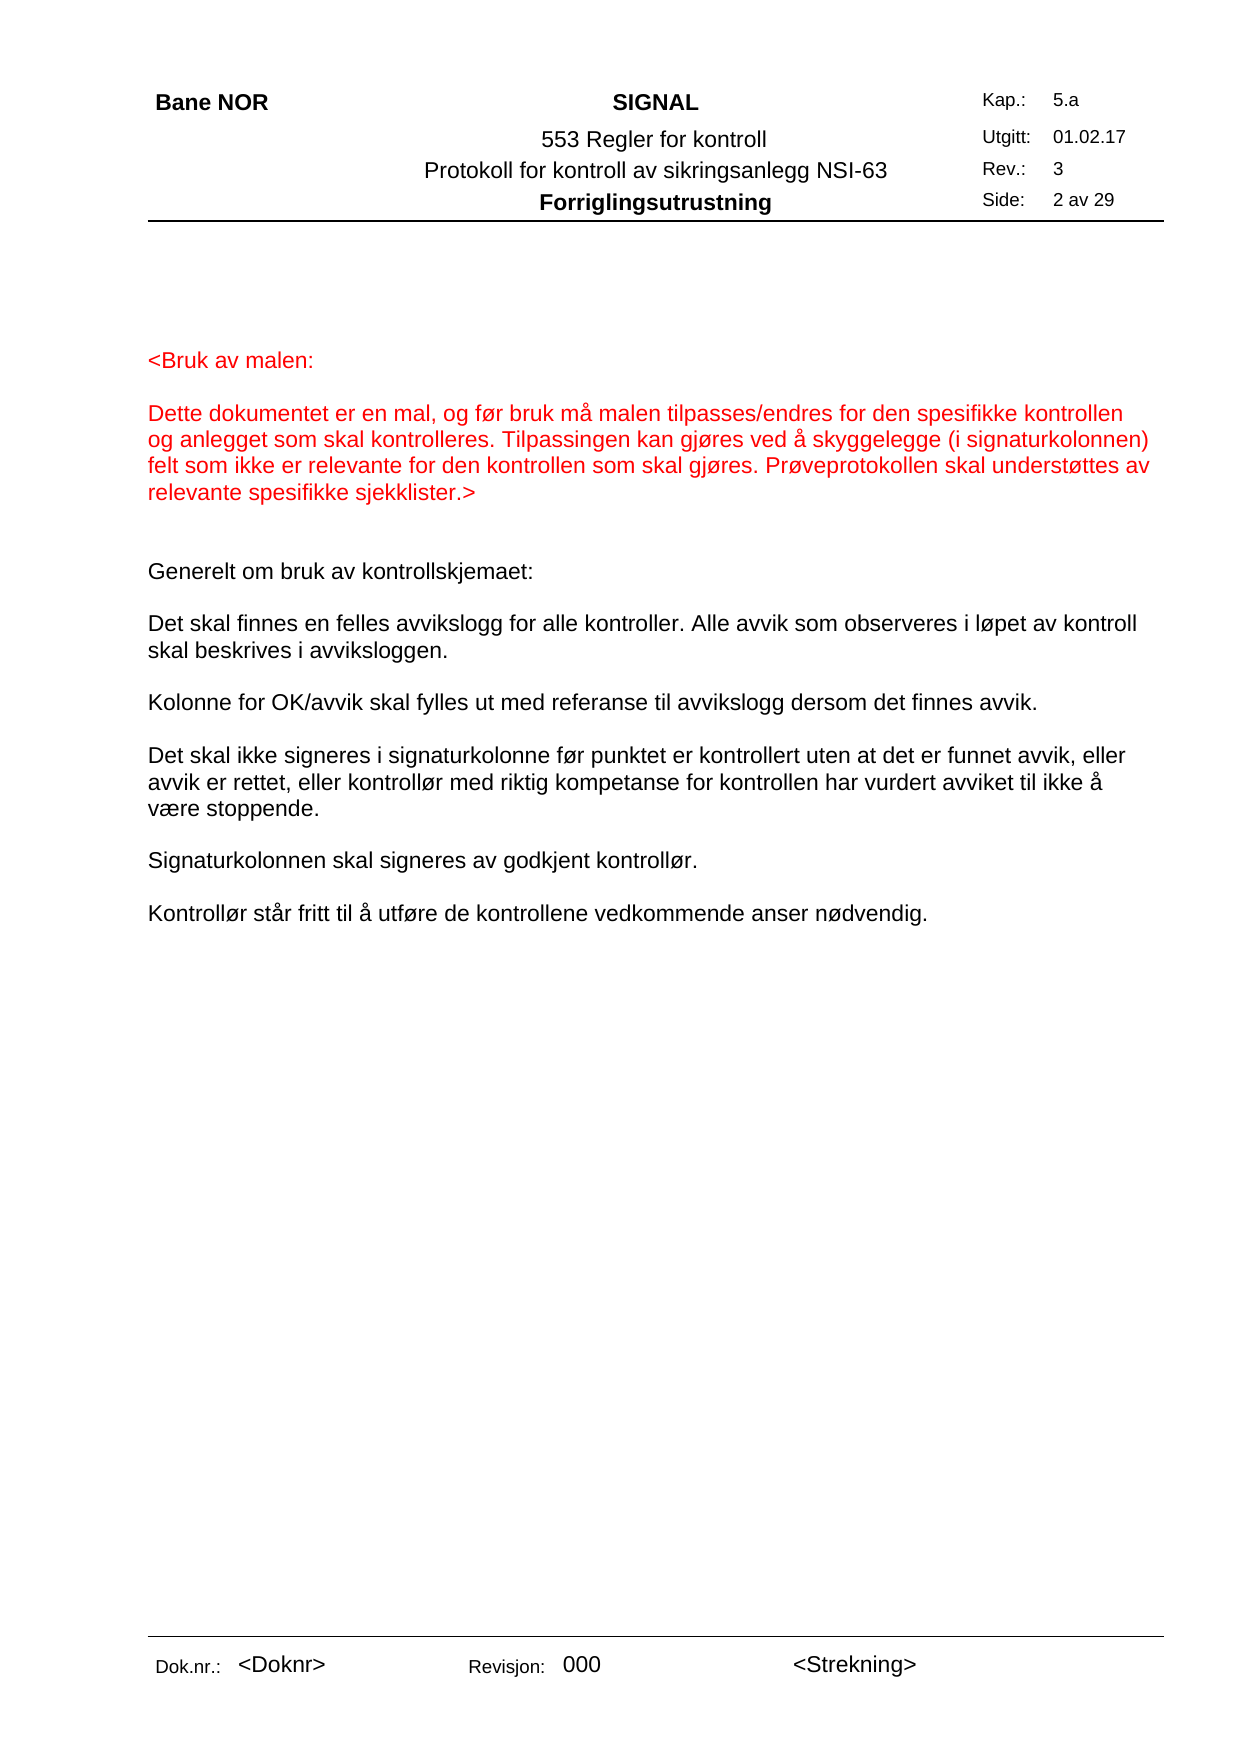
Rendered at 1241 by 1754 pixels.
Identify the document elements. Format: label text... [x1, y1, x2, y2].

text Det skal finnes en felles avvikslogg for alle kontroller. Alle avvik som observeres i løpet av kontroll skal beskrives i avviksloggen. [148, 610, 1152, 663]
text Det skal ikke signeres i signaturkolonne før punktet er kontrollert uten at det er funnet avvik, eller avvik er rettet, eller kontrollør med riktig kompetanse for kontrollen har vurdert avviket til ikke å være stoppende. [148, 742, 1152, 821]
text Dette dokumentet er en mal, og før bruk må malen tilpasses/endres for den spesifikke kontrollen og anlegget som skal kontrolleres. Tilpassingen kan gjøres ved å skyggelegge (i signaturkolonnen) felt som ikke er relevante for den kontrollen som skal gjøres. Prøveprotokollen skal understøttes av relevante spesifikke sjekklister.> [148, 399, 1152, 505]
text <Bruk av malen: [148, 347, 1152, 373]
text Kontrollør står fritt til å utføre de kontrollene vedkommende anser nødvendig. [148, 900, 1152, 927]
text Generelt om bruk av kontrollskjemaet: [148, 558, 1152, 584]
text Signaturkolonnen skal signeres av godkjent kontrollør. [148, 847, 1152, 874]
text Kolonne for OK/avvik skal fylles ut med referanse til avvikslogg dersom det finnes avvik. [148, 689, 1152, 716]
